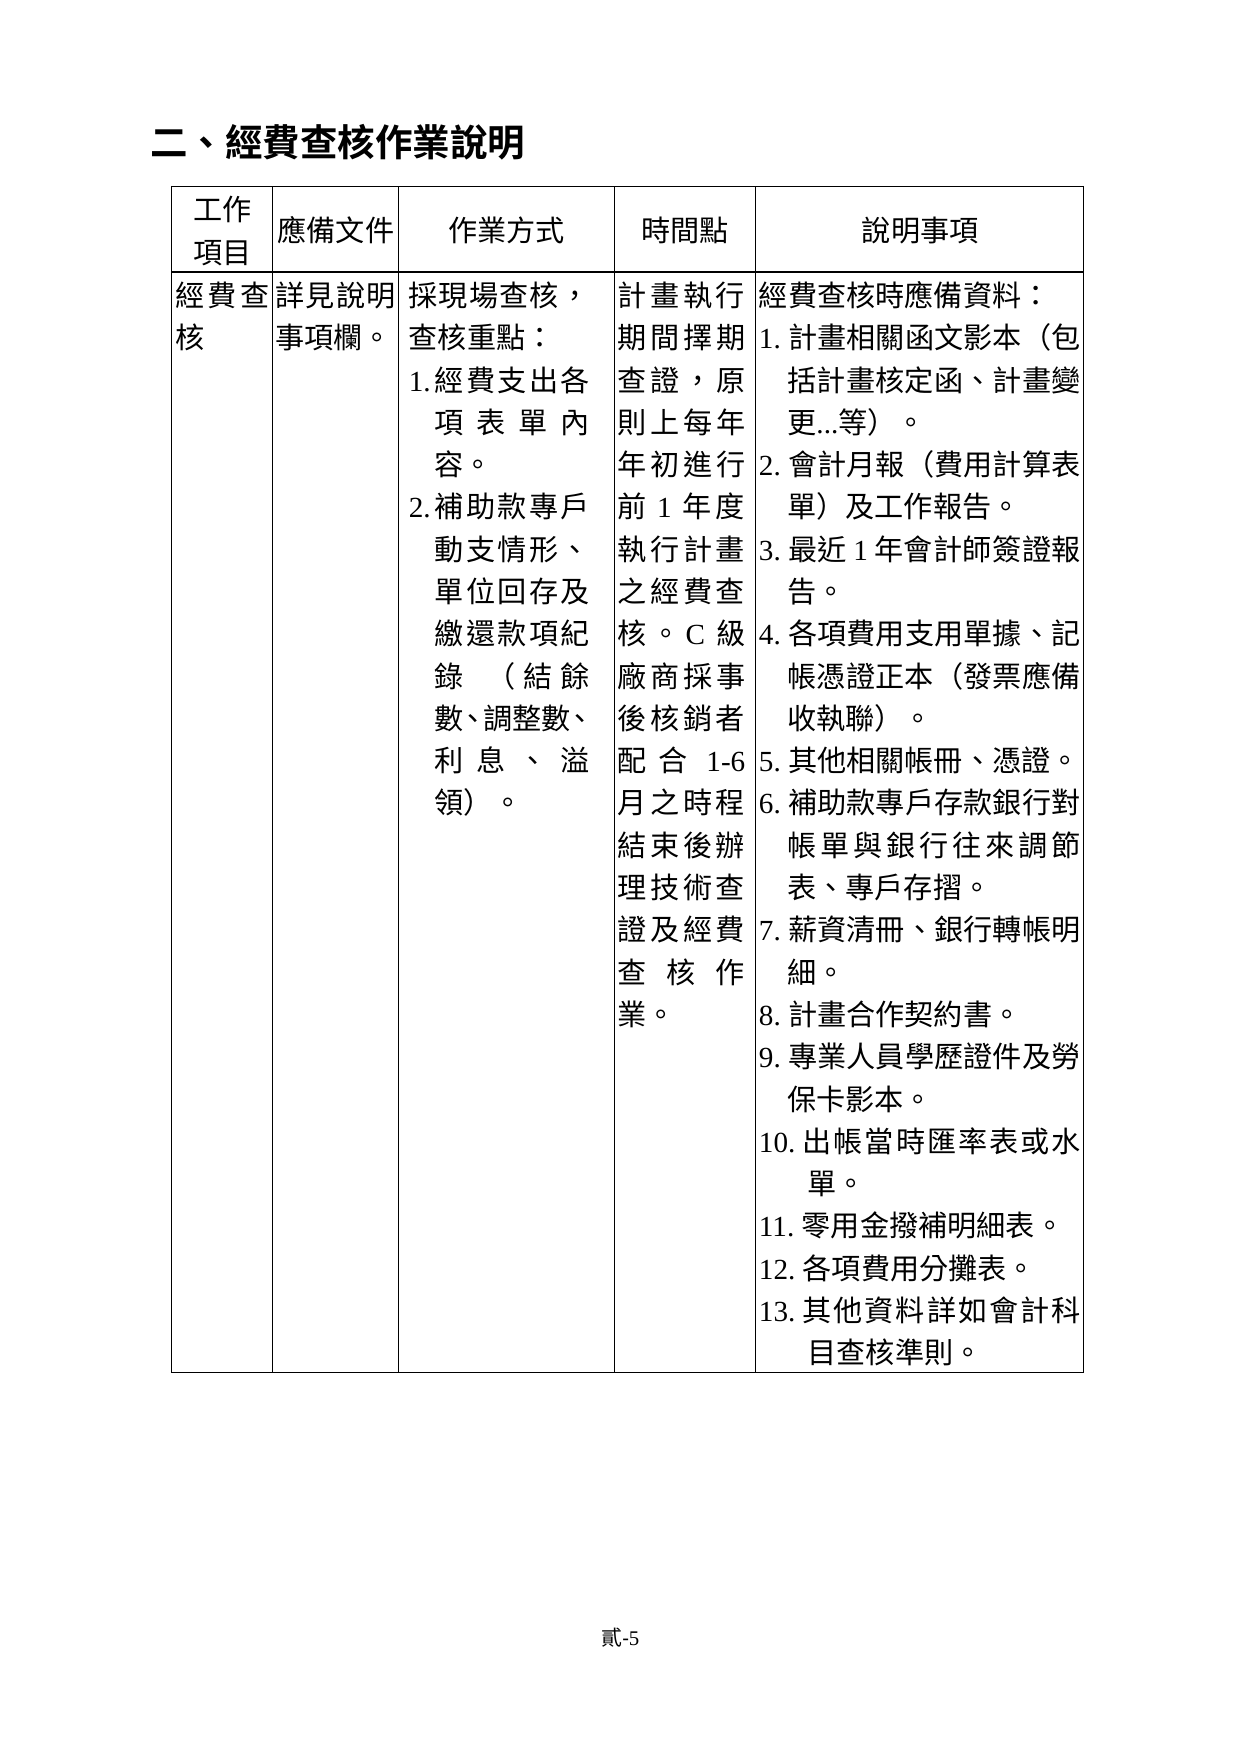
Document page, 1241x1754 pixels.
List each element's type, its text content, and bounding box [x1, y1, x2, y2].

table_header 工作 項目 [172, 187, 272, 271]
table_cell 經費查核 [172, 273, 272, 1372]
table_cell 計畫執行期間擇期查證，原則上每年年初進行前1年度執行計畫之經費查核。C級廠商採事後核銷者配合1-6月之時程結束後辦理技術查證及經費查核作業。 [615, 273, 755, 1372]
table_header 說明事項 [756, 187, 1083, 271]
table_cell 詳見說明事項欄。 [273, 273, 398, 1372]
table_header 時間點 [615, 187, 755, 271]
table_cell 經費查核時應備資料： 計畫相關函文影本（包括計畫核定函、計畫變更...等）。 會計月報（費用計算表單）及工作報告。 最近1年會計師簽證報告。 各項費用支用單據、記帳憑證正本（發票應備收執聯）。 其他相關帳冊、憑證。 補助款專戶存款銀行對帳單與銀行往來調節表、專戶存摺。 薪資清冊、銀行轉帳明細。 計畫合作契約書。 專業人員學歷證件及勞保卡影本。 出帳當時匯率表或水單。 零用金撥補明細表。 各項費用分攤表。 其他資料詳如會計科目查核準則。 [756, 273, 1083, 1372]
table_cell 採現場查核，查核重點： 經費支出各項表單內容。 補助款專戶動支情形、單位回存及繳還款項紀錄 （結餘數、調整數、利息、溢領）。 [399, 273, 614, 1372]
subtitle 二、經費查核作業說明 [150, 113, 1090, 167]
table_header 應備文件 [273, 187, 398, 271]
table_header 作業方式 [399, 187, 614, 271]
